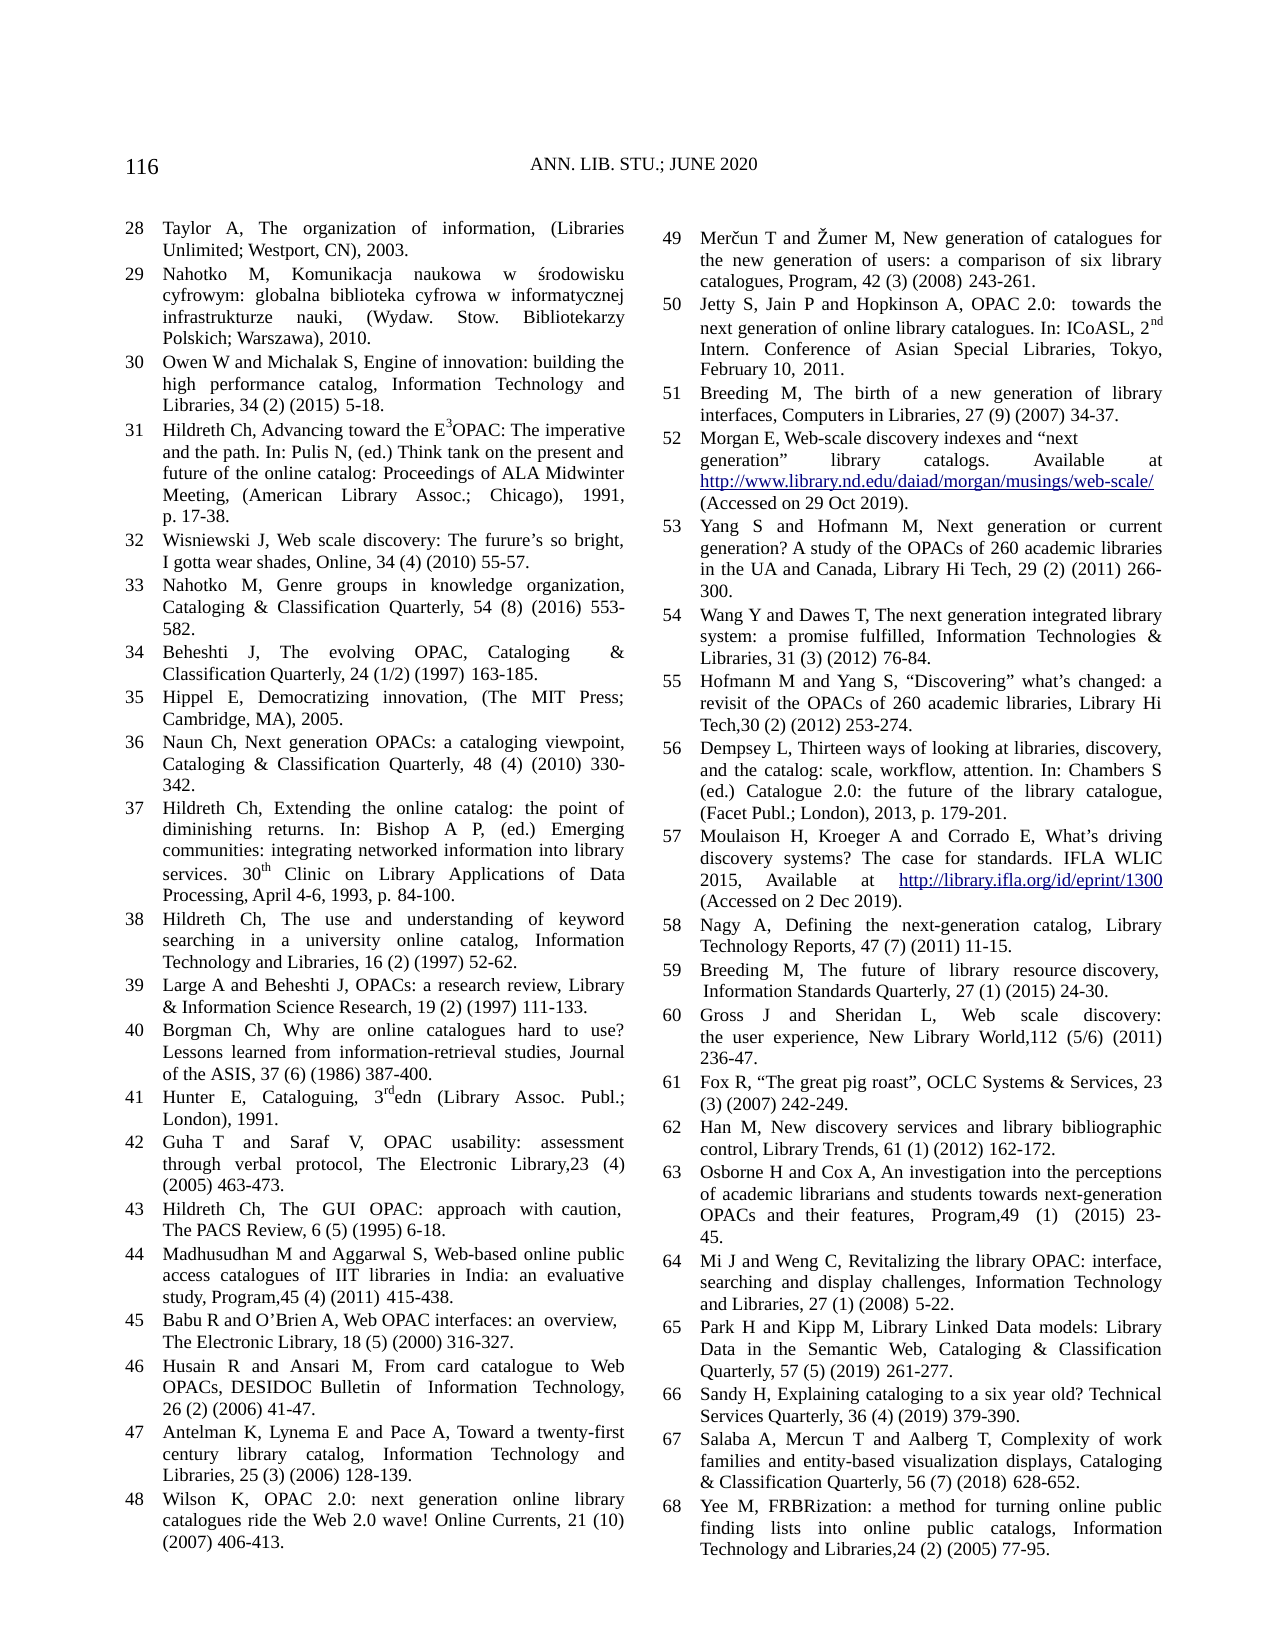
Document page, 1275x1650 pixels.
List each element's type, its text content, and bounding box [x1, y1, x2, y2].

list Breeding M, The future of library resource discovery, [662, 959, 1175, 980]
list Moulaison H, Kroeger A and Corrado E, What’s driving discovery systems? The case for standards. IFLA WLIC 2015, Available at http://library.ifla.org/id/eprint/1300 (Accessed on 2 Dec 2019). [662, 825, 1163, 912]
list Nahotko M, Komunikacja naukowa w środowisku cyfrowym: globalna biblioteka cyfrowa w informatycznej infrastrukturze nauki, (Wydaw. Stow. Bibliotekarzy Polskich; Warszawa), 2010. [125, 262, 625, 349]
list Hildreth Ch, The GUI OPAC: approach with caution, [125, 1198, 625, 1219]
list Fox R, “The great pig roast”, OCLC Systems & Services, 23 (3) (2007) 242-249. [662, 1071, 1163, 1114]
list Beheshti J, The evolving OPAC, Cataloging & Classification Quarterly, 24 (1/2) (1997) 163-185. [125, 641, 625, 684]
list Wang Y and Dawes T, The next generation integrated library system: a promise fulfilled, Information Technologies & Libraries, 31 (3) (2012) 76-84. [662, 603, 1163, 668]
list Dempsey L, Thirteen ways of looking at libraries, discovery, and the catalog: scale, workflow, attention. In: Chambers S (ed.) Catalogue 2.0: the future of the library catalogue, (Facet Publ.; London), 2013, p. 179-201. [662, 737, 1163, 823]
list Hildreth Ch, Extending the online catalog: the point of diminishing returns. In: Bishop A P, (ed.) Emerging communities: integrating networked information into library services. 30th Clinic on Library Applications of Data Processing, April 4-6, 1993, p. 84-100. [125, 798, 625, 905]
list Madhusudhan M and Aggarwal S, Web-based online public access catalogues of IIT libraries in India: an evaluative study, Program,45 (4) (2011) 415-438. [125, 1243, 625, 1307]
list Hildreth Ch, The use and understanding of keyword searching in a university online catalog, Information Technology and Libraries, 16 (2) (1997) 52-62. [125, 908, 625, 972]
text The PACS Review, 6 (5) (1995) 6-18. [162, 1219, 625, 1241]
list Wilson K, OPAC 2.0: next generation online library catalogues ride the Web 2.0 wave! Online Currents, 21 (10) (2007) 406-413. [125, 1488, 625, 1552]
list Borgman Ch, Why are online catalogues hard to use? Lessons learned from information-retrieval studies, Journal of the ASIS, 37 (6) (1986) 387-400. [125, 1019, 625, 1084]
list Babu R and O’Brien A, Web OPAC interfaces: an overview, [125, 1309, 625, 1331]
text 116 ANN. LIB. STU.; JUNE 2020 [125, 149, 1175, 179]
list Husain R and Ansari M, From card catalogue to Web OPACs, DESIDOC Bulletin of Information Technology, 26 (2) (2006) 41-47. [125, 1354, 625, 1419]
list Merčun T and Žumer M, New generation of catalogues for the new generation of users: a comparison of six library catalogues, Program, 42 (3) (2008) 243-261. [662, 227, 1162, 292]
list Osborne H and Cox A, An investigation into the perceptions of academic librarians and students towards next-generation OPACs and their features, Program,49 (1) (2015) 23-45. [662, 1161, 1163, 1247]
list Sandy H, Explaining cataloging to a six year old? Technical Services Quarterly, 36 (4) (2019) 379-390. [662, 1383, 1163, 1426]
list Breeding M, The birth of a new generation of library interfaces, Computers in Libraries, 27 (9) (2007) 34-37. [662, 382, 1163, 425]
list Hippel E, Democratizing innovation, (The MIT Press; Cambridge, MA), 2005. [125, 686, 625, 729]
list Nagy A, Defining the next-generation catalog, Library Technology Reports, 47 (7) (2011) 11-15. [662, 913, 1163, 957]
list Hofmann M and Yang S, “Discovering” what’s changed: a revisit of the OPACs of 260 academic libraries, Library Hi Tech,30 (2) (2012) 253-274. [662, 670, 1163, 735]
text Information Standards Quarterly, 27 (1) (2015) 24-30. [684, 980, 1127, 1002]
list Mi J and Weng C, Revitalizing the library OPAC: interface, searching and display challenges, Information Technology and Libraries, 27 (1) (2008) 5-22. [662, 1249, 1163, 1314]
list Owen W and Michalak S, Engine of innovation: building the high performance catalog, Information Technology and Libraries, 34 (2) (2015) 5-18. [125, 351, 625, 416]
list Park H and Kipp M, Library Linked Data models: Library Data in the Semantic Web, Cataloging & Classification Quarterly, 57 (5) (2019) 261-277. [662, 1316, 1163, 1381]
text The Electronic Library, 18 (5) (2000) 316-327. [162, 1331, 625, 1353]
list Morgan E, Web-scale discovery indexes and “next generation” library catalogs. Available at http://www.library.nd.edu/daiad/morgan/musings/web-scale/ (Accessed on 29 Oct 2019). [662, 427, 1162, 513]
list Large A and Beheshti J, OPACs: a research review, Library & Information Science Research, 19 (2) (1997) 111-133. [125, 974, 625, 1017]
list Wisniewski J, Web scale discovery: The furure’s so bright, I gotta wear shades, Online, 34 (4) (2010) 55-57. [125, 529, 625, 572]
list Nahotko M, Genre groups in knowledge organization, Cataloging & Classification Quarterly, 54 (8) (2016) 553-582. [125, 574, 625, 639]
list Jetty S, Jain P and Hopkinson A, OPAC 2.0: towards the next generation of online library catalogues. In: ICoASL, 2nd Intern. Conference of Asian Special Libraries, Tokyo, February 10, 2011. [662, 294, 1163, 380]
list Antelman K, Lynema E and Pace A, Toward a twenty-first century library catalog, Information Technology and Libraries, 25 (3) (2006) 128-139. [125, 1421, 625, 1486]
list Han M, New discovery services and library bibliographic control, Library Trends, 61 (1) (2012) 162-172. [662, 1116, 1163, 1159]
list Gross J and Sheridan L, Web scale discovery: the user experience, New Library World,112 (5/6) (2011) 236-47. [662, 1004, 1163, 1069]
list Naun Ch, Next generation OPACs: a cataloging viewpoint, Cataloging & Classification Quarterly, 48 (4) (2010) 330-342. [125, 731, 625, 796]
list Hunter E, Cataloguing, 3rdedn (Library Assoc. Publ.; London), 1991. [125, 1087, 625, 1129]
list Yang S and Hofmann M, Next generation or current generation? A study of the OPACs of 260 academic libraries in the UA and Canada, Library Hi Tech, 29 (2) (2011) 266- 300. [662, 515, 1163, 601]
list Guha T and Saraf V, OPAC usability: assessment through verbal protocol, The Electronic Library,23 (4) (2005) 463-473. [125, 1131, 625, 1196]
list Yee M, FRBRization: a method for turning online public finding lists into online public catalogs, Information Technology and Libraries,24 (2) (2005) 77-95. [662, 1495, 1163, 1560]
list Hildreth Ch, Advancing toward the E3OPAC: The imperative and the path. In: Pulis N, (ed.) Think tank on the present and future of the online catalog: Proceedings of ALA Midwinter Meeting, (American Library Assoc.; Chicago), 1991, p. 17-38. [125, 416, 625, 527]
list Taylor A, The organization of information, (Libraries Unlimited; Westport, CN), 2003. [125, 217, 625, 260]
list Salaba A, Mercun T and Aalberg T, Complexity of work families and entity-based visualization displays, Cataloging & Classification Quarterly, 56 (7) (2018) 628-652. [662, 1428, 1163, 1493]
